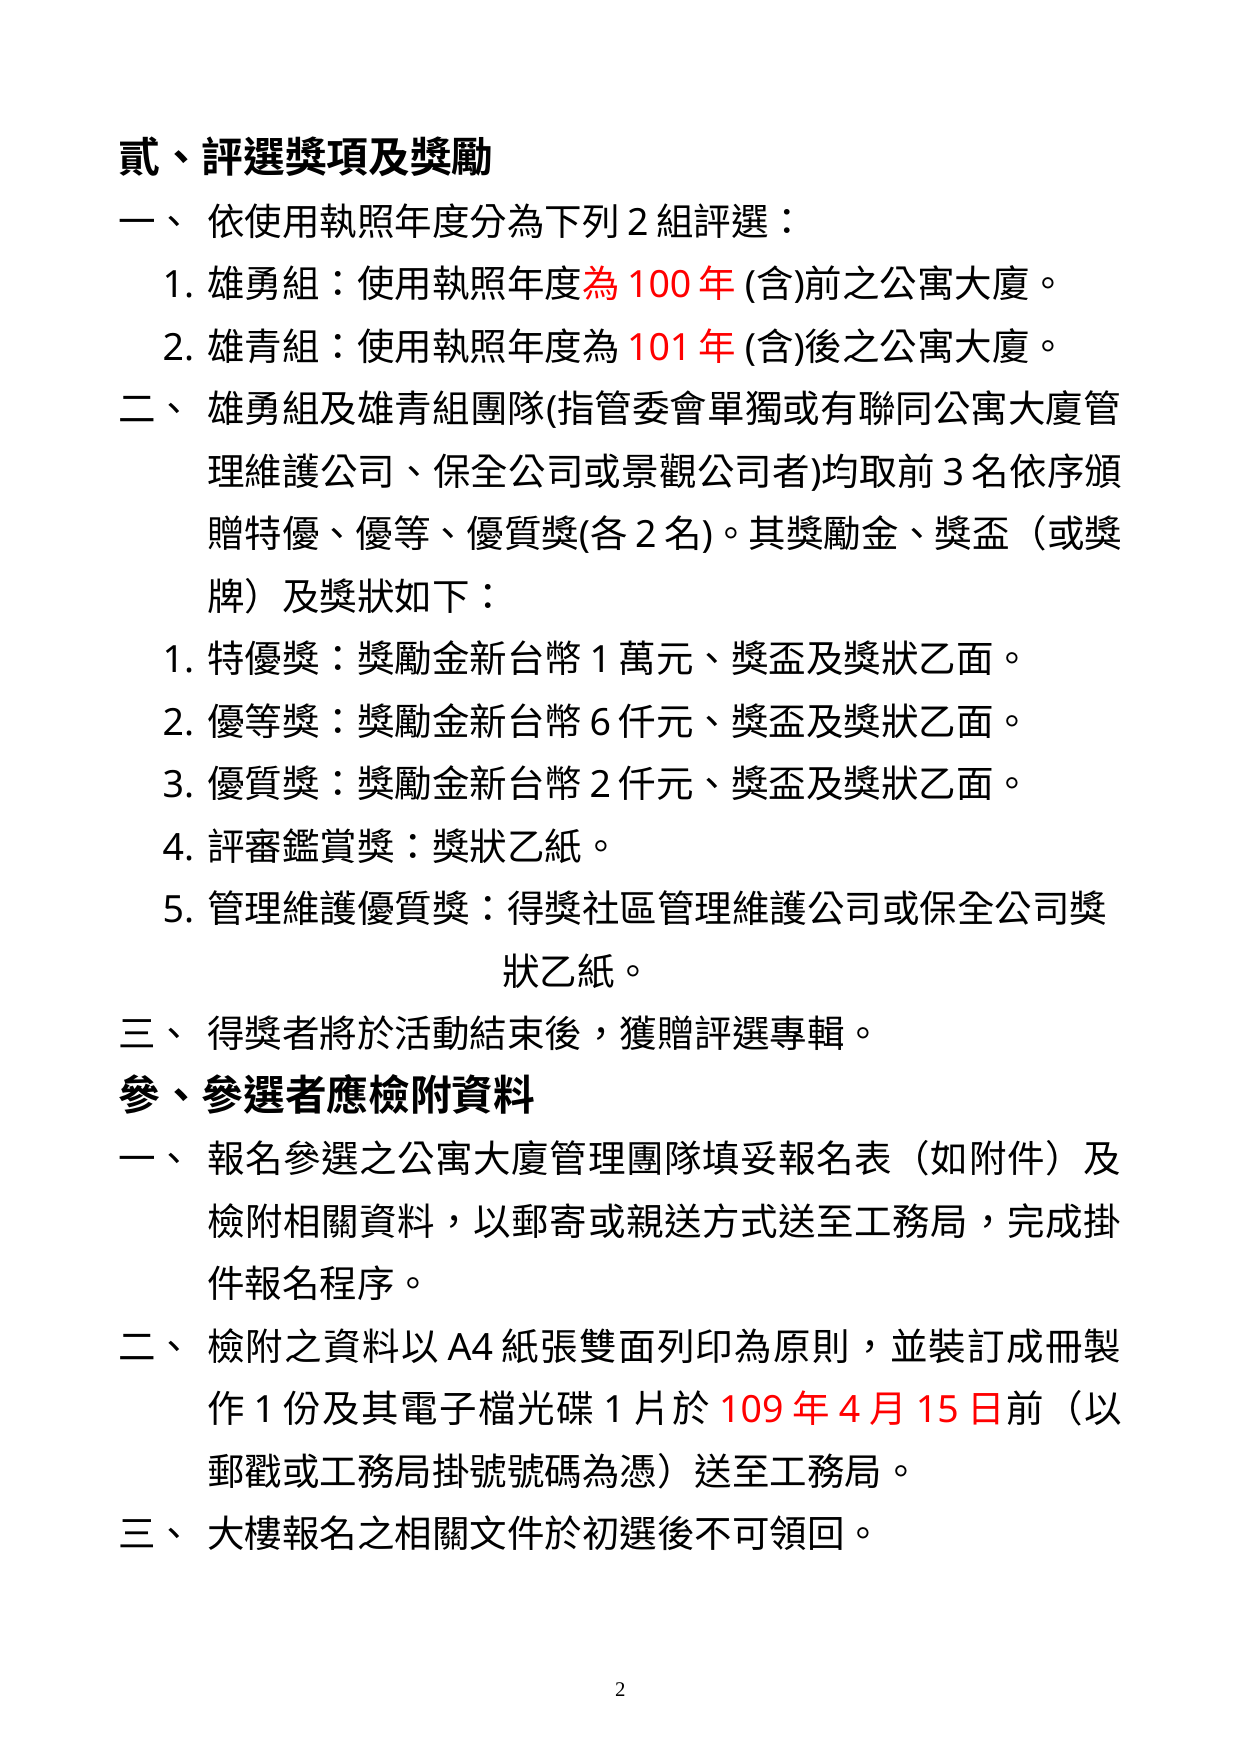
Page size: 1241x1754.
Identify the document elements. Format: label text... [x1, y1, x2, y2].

text 參、參選者應檢附資料 [118, 1060, 1122, 1123]
list 檢附之資料以A4紙張雙面列印為原則，並裝訂成冊製作1份及其電子檔光碟1片於109年4月15日前（以郵戳或工務局掛號號碼為憑）送至工務局。 [118, 1310, 1122, 1498]
list 報名參選之公寓大廈管理團隊填妥報名表（如附件）及檢附相關資料，以郵寄或親送方式送至工務局，完成掛件報名程序。 [118, 1123, 1122, 1310]
list 優質獎：獎勵金新台幣2仟元、獎盃及獎狀乙面。 [162, 748, 1122, 810]
list 管理維護優質獎：得獎社區管理維護公司或保全公司獎狀乙紙。 [162, 873, 1122, 998]
list 雄勇組：使用執照年度為100年 (含)前之公寓大廈。 [162, 248, 1122, 310]
text 貳、評選獎項及獎勵 [118, 123, 1122, 185]
list 特優獎：獎勵金新台幣1萬元、獎盃及獎狀乙面。 [162, 623, 1122, 685]
list 大樓報名之相關文件於初選後不可領回。 [118, 1498, 1122, 1560]
list 雄青組：使用執照年度為101年 (含)後之公寓大廈。 [162, 310, 1122, 373]
list 依使用執照年度分為下列2組評選： [118, 185, 1122, 248]
list 優等獎：獎勵金新台幣6仟元、獎盃及獎狀乙面。 [162, 685, 1122, 748]
list 評審鑑賞獎：獎狀乙紙。 [162, 810, 1122, 873]
list 得獎者將於活動結束後，獲贈評選專輯。 [118, 998, 1122, 1060]
list 雄勇組及雄青組團隊(指管委會單獨或有聯同公寓大廈管理維護公司、保全公司或景觀公司者)均取前3名依序頒贈特優、優等、優質獎(各2名)。其獎勵金、獎盃（或獎牌）及獎狀如下： [118, 373, 1122, 623]
